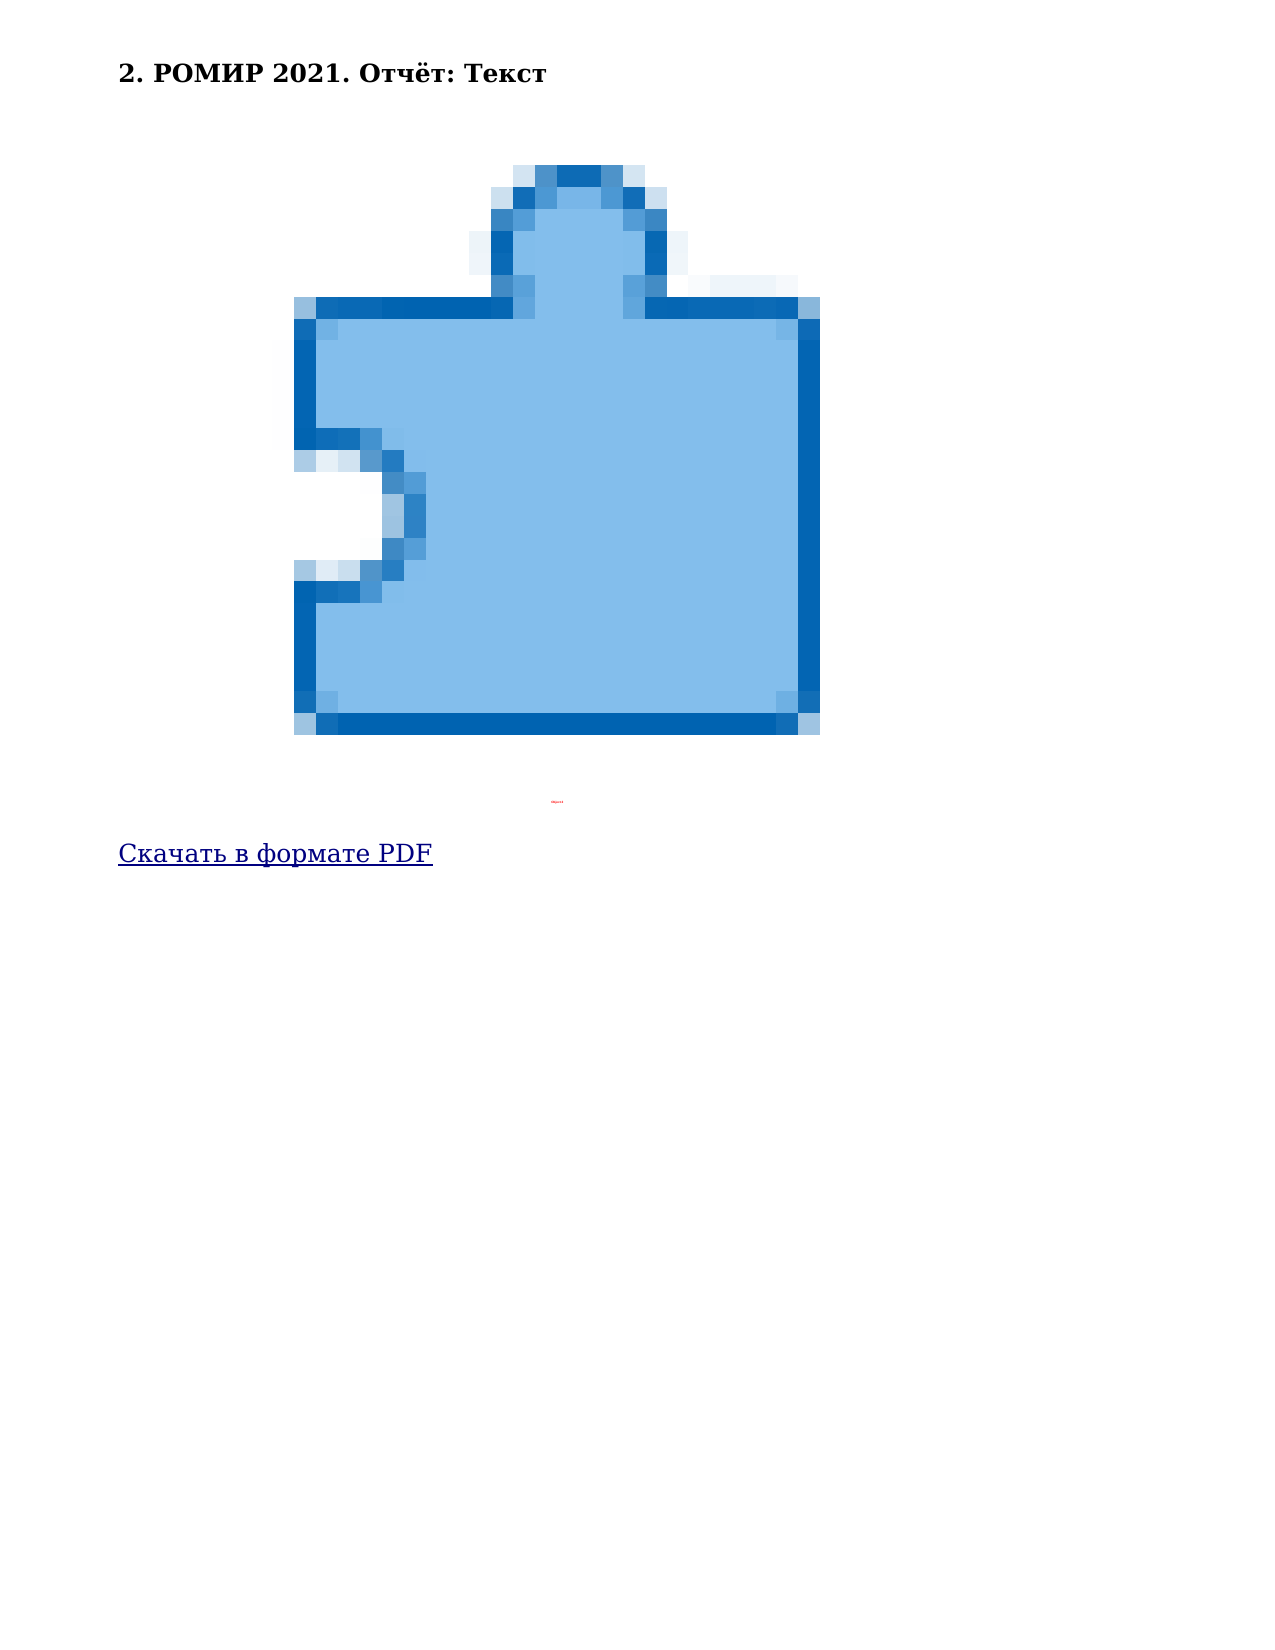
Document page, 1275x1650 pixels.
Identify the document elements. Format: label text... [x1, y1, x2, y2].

text Скачать в формате PDF [118, 839, 1216, 869]
subtitle 2. РОМИР 2021. Отчёт: Текст [118, 59, 1216, 88]
